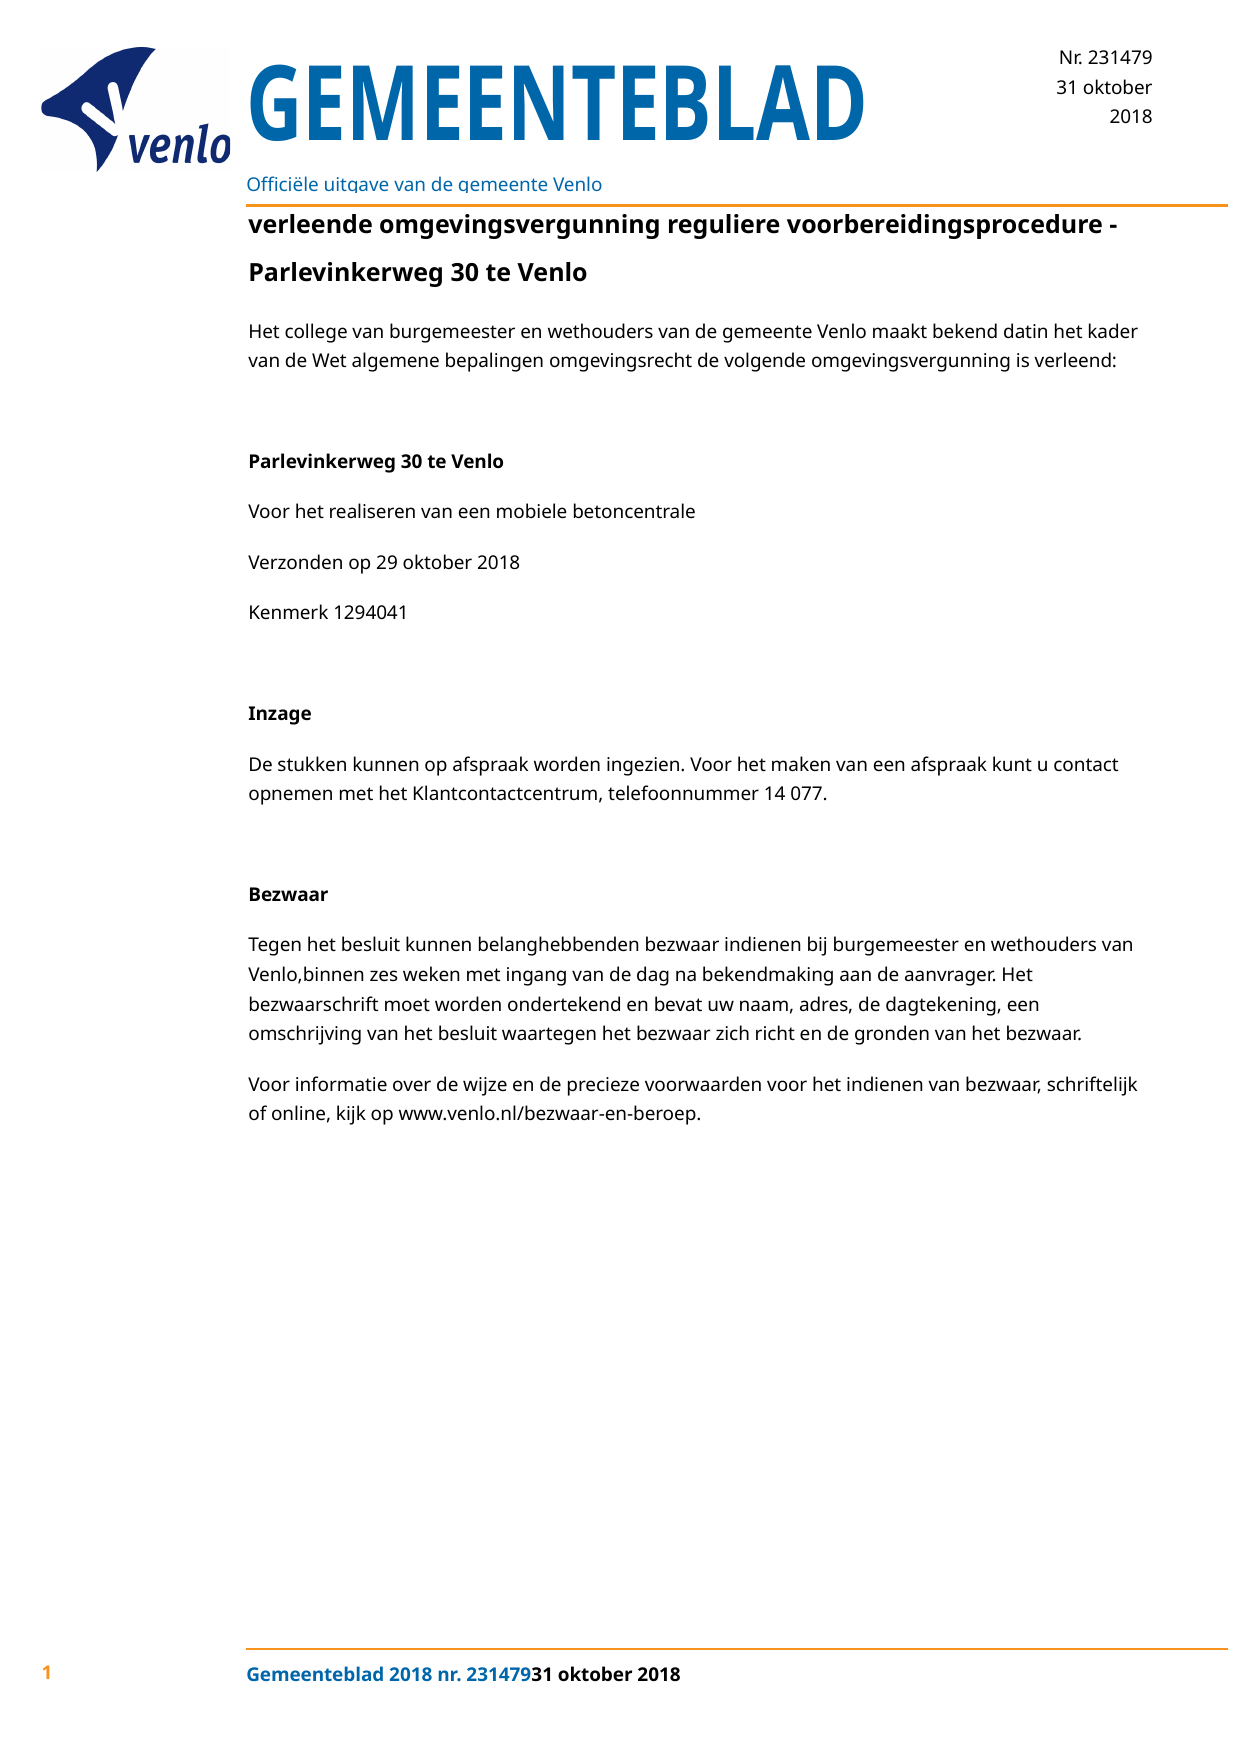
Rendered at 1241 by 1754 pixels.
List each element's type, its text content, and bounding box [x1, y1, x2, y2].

picture [41, 47, 231, 172]
text Inzage [248, 700, 1152, 726]
text De stukken kunnen op afspraak worden ingezien. Voor het maken van een afspraak kunt u contact opnemen met het Klantcontactcentrum, telefoonnummer 14 077. [248, 751, 1152, 806]
text Kenmerk 1294041 [248, 599, 1152, 625]
text Het college van burgemeester en wethouders van de gemeente Venlo maakt bekend datin het kader van de Wet algemene bepalingen omgevingsrecht de volgende omgevingsvergunning is verleend: [248, 318, 1152, 373]
text verleende omgevingsvergunning reguliere voorbereidingsprocedure - Parlevinkerweg 30 te Venlo [248, 207, 1152, 288]
text Parlevinkerweg 30 te Venlo [248, 448, 1152, 474]
text Voor het realiseren van een mobiele betoncentrale [248, 499, 1152, 524]
text Bezwaar [248, 881, 1152, 907]
text Tegen het besluit kunnen belanghebbenden bezwaar indienen bij burgemeester en wethouders van Venlo,binnen zes weken met ingang van de dag na bekendmaking aan de aanvrager. Het bezwaarschrift moet worden ondertekend en bevat uw naam, adres, de dagtekening, een omschrijving van het besluit waartegen het bezwaar zich richt en de gronden van het bezwaar. [248, 932, 1152, 1046]
text Verzonden op 29 oktober 2018 [248, 549, 1152, 575]
text Voor informatie over de wijze en de precieze voorwaarden voor het indienen van bezwaar, schriftelijk of online, kijk op www.venlo.nl/bezwaar-en-beroep. [248, 1071, 1152, 1126]
